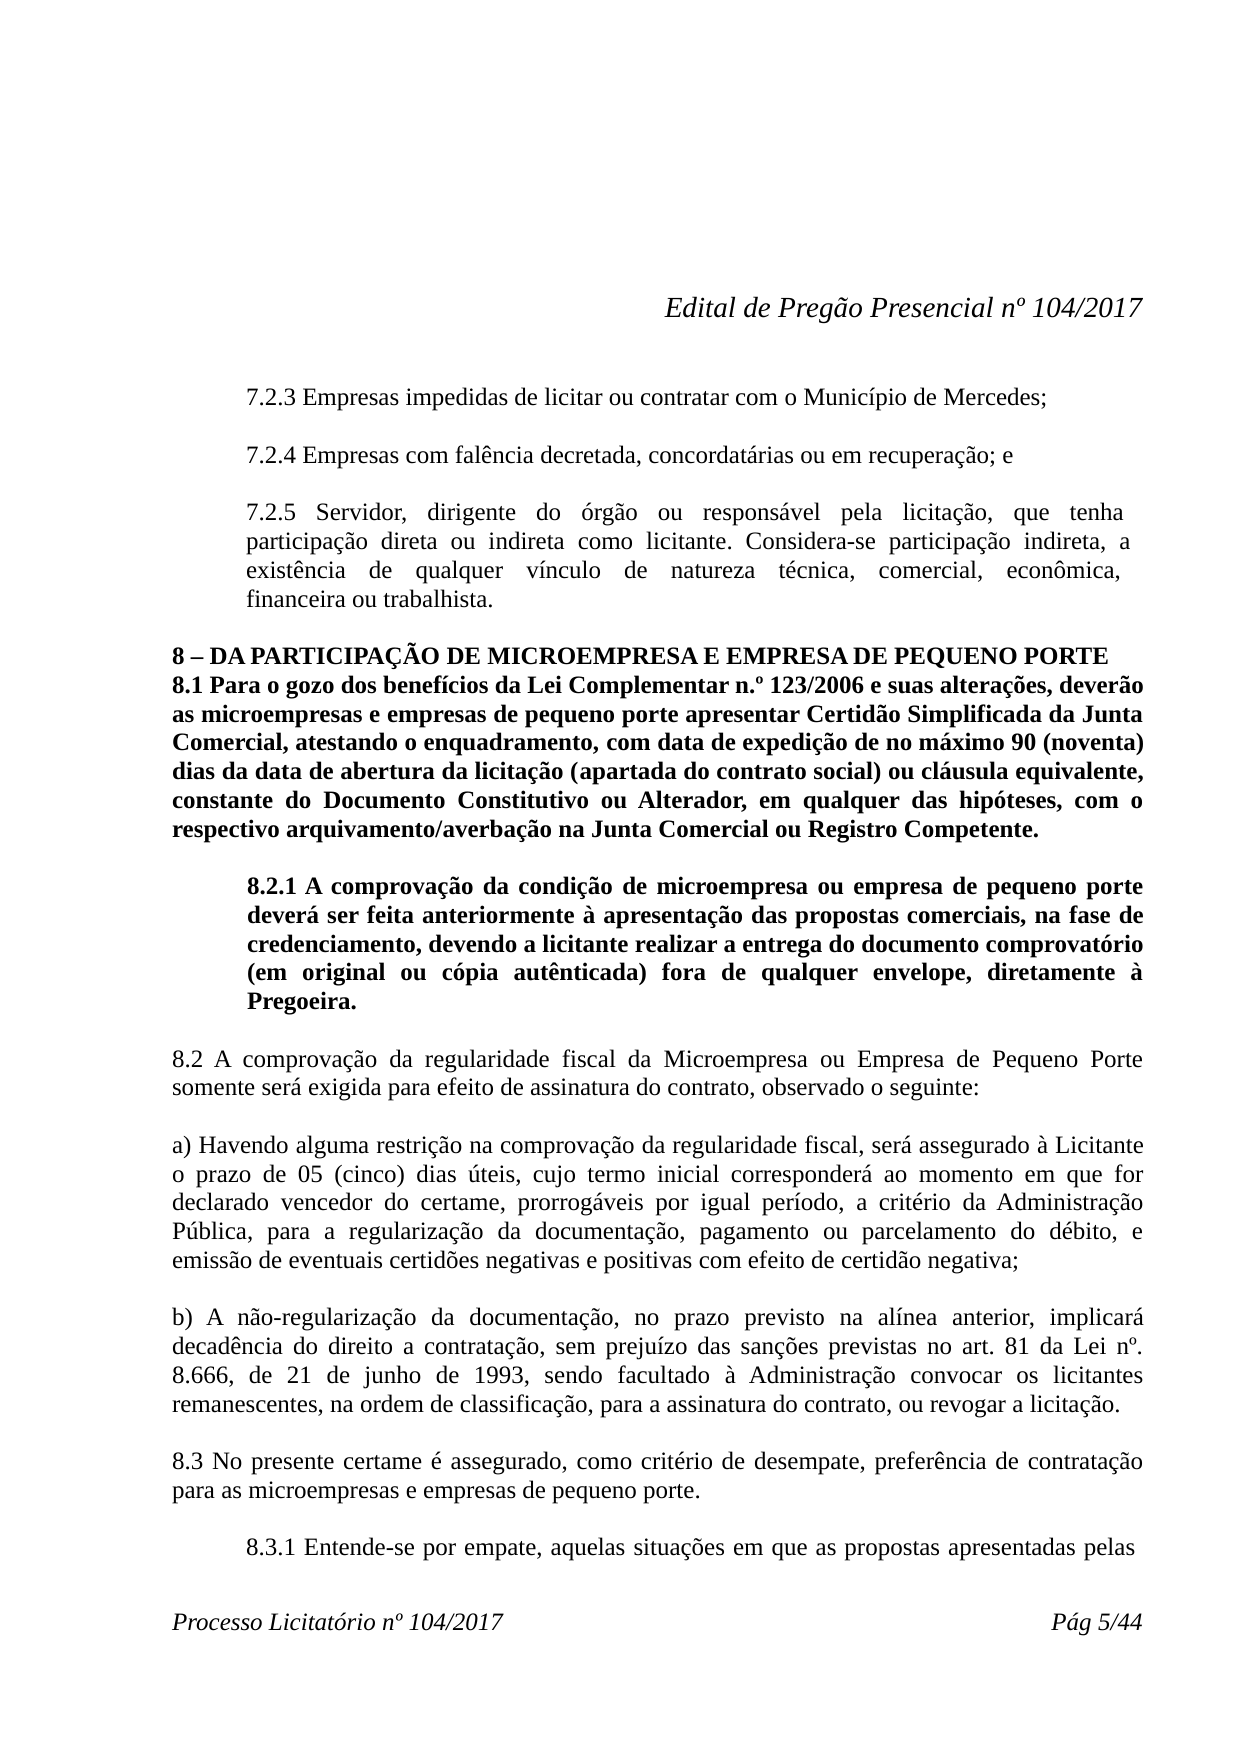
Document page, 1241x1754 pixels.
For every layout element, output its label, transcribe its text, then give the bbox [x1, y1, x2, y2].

text 8.3.1 Entende-se por empate, aquelas situações em que as propostas apresentadas pelas [172, 1532, 1145, 1561]
text 8.2.1 A comprovação da condição de microempresa ou empresa de pequeno porte deverá ser feita anteriormente à apresentação das propostas comerciais, na fase de credenciamento, devendo a licitante realizar a entrega do documento comprovatório (em original ou cópia autênticada) fora de qualquer envelope, diretamente à Pregoeira. [247, 871, 1145, 1015]
text a) Havendo alguma restrição na comprovação da regularidade fiscal, será assegurado à Licitante o prazo de 05 (cinco) dias úteis, cujo termo inicial corresponderá ao momento em que for declarado vencedor do certame, prorrogáveis por igual período, a critério da Administração Pública, para a regularização da documentação, pagamento ou parcelamento do débito, e emissão de eventuais certidões negativas e positivas com efeito de certidão negativa; [172, 1130, 1145, 1274]
text 7.2.3 Empresas impedidas de licitar ou contratar com o Município de Mercedes; [172, 382, 1145, 411]
text 8.2 A comprovação da regularidade fiscal da Microempresa ou Empresa de Pequeno Porte somente será exigida para efeito de assinatura do contrato, observado o seguinte: [172, 1044, 1145, 1101]
text 8.3 No presente certame é assegurado, como critério de desempate, preferência de contratação para as microempresas e empresas de pequeno porte. [172, 1446, 1145, 1504]
text 7.2.4 Empresas com falência decretada, concordatárias ou em recuperação; e [172, 440, 1145, 469]
text 8.1 Para o gozo dos benefícios da Lei Complementar n.º 123/2006 e suas alterações, deverão as microempresas e empresas de pequeno porte apresentar Certidão Simplificada da Junta Comercial, atestando o enquadramento, com data de expedição de no máximo 90 (noventa) dias da data de abertura da licitação (apartada do contrato social) ou cláusula equivalente, constante do Documento Constitutivo ou Alterador, em qualquer das hipóteses, com o respectivo arquivamento/averbação na Junta Comercial ou Registro Competente. [172, 670, 1145, 842]
text 8 – DA PARTICIPAÇÃO DE MICROEMPRESA E EMPRESA DE PEQUENO PORTE [172, 641, 1145, 670]
text b) A não-regularização da documentação, no prazo previsto na alínea anterior, implicará decadência do direito a contratação, sem prejuízo das sanções previstas no art. 81 da Lei nº. 8.666, de 21 de junho de 1993, sendo facultado à Administração convocar os licitantes remanescentes, na ordem de classificação, para a assinatura do contrato, ou revogar a licitação. [172, 1302, 1145, 1417]
text 7.2.5 Servidor, dirigente do órgão ou responsável pela licitação, que tenha participação direta ou indireta como licitante. Considera-se participação indireta, a existência de qualquer vínculo de natureza técnica, comercial, econômica, financeira ou trabalhista. [172, 497, 1145, 612]
